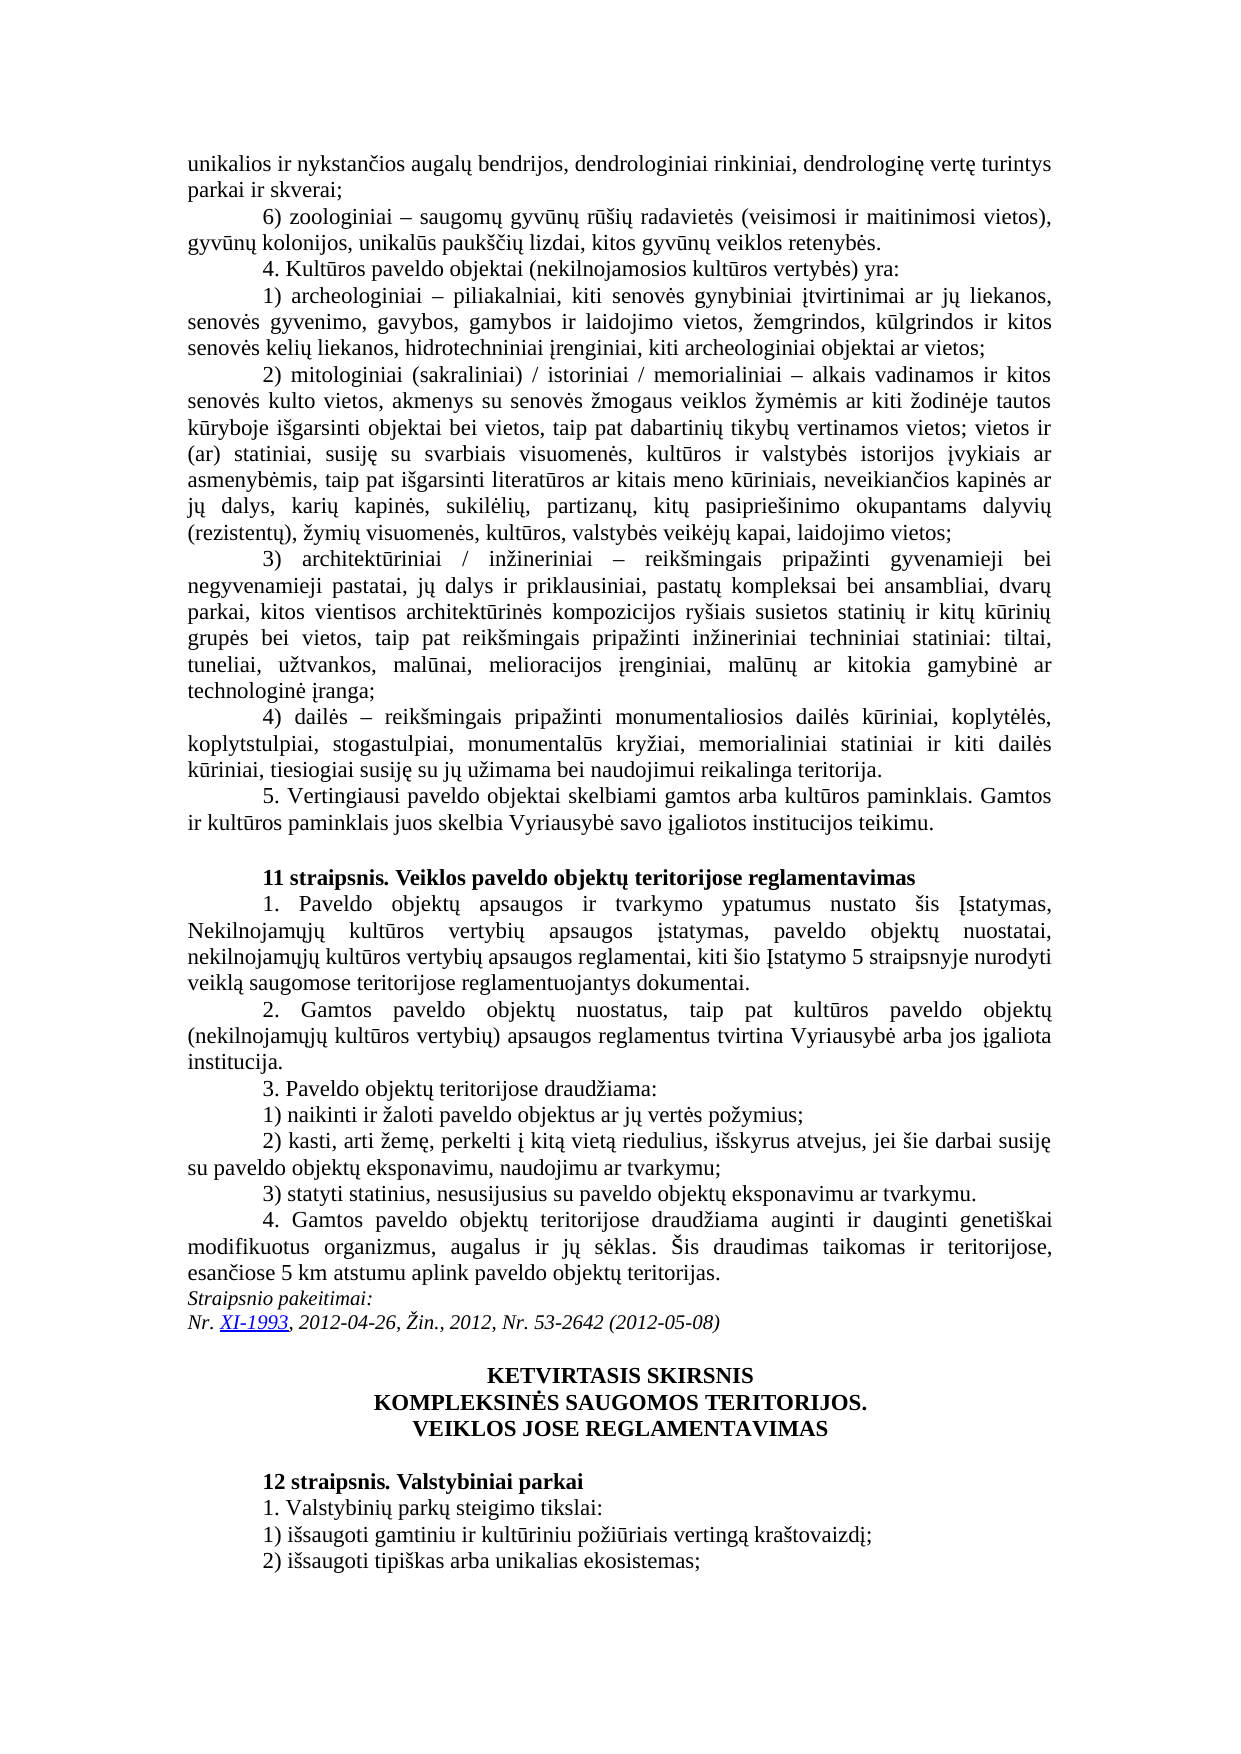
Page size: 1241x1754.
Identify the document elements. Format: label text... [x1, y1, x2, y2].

text 5. Vertingiausi paveldo objektai skelbiami gamtos arba kultūros paminklais. Gamtos ir kultūros paminklais juos skelbia Vyriausybė savo įgaliotos institucijos teikimu. [187, 782, 1053, 835]
text 4) dailės – reikšmingais pripažinti monumentaliosios dailės kūriniai, koplytėlės, koplytstulpiai, stogastulpiai, monumentalūs kryžiai, memorialiniai statiniai ir kiti dailės kūriniai, tiesiogiai susiję su jų užimama bei naudojimui reikalinga teritorija. [187, 703, 1053, 782]
text 3. Paveldo objektų teritorijose draudžiama: [187, 1075, 1053, 1101]
text Straipsnio pakeitimai: [187, 1286, 1053, 1310]
text 4. Kultūros paveldo objektai (nekilnojamosios kultūros vertybės) yra: [187, 255, 1053, 282]
text 1. Valstybinių parkų steigimo tikslai: [187, 1494, 1053, 1521]
text 4. Gamtos paveldo objektų teritorijose draudžiama auginti ir dauginti genetiškai modifikuotus organizmus, augalus ir jų sėklas. Šis draudimas taikomas ir teritorijose, esančiose 5 km atstumu aplink paveldo objektų teritorijas. [187, 1207, 1053, 1286]
text unikalios ir nykstančios augalų bendrijos, dendrologiniai rinkiniai, dendrologinę vertę turintys parkai ir skverai; [187, 150, 1053, 203]
subtitle KETVIRTASIS SKIRSNIS [187, 1362, 1053, 1389]
text 1. Paveldo objektų apsaugos ir tvarkymo ypatumus nustato šis Įstatymas, Nekilnojamųjų kultūros vertybių apsaugos įstatymas, paveldo objektų nuostatai, nekilnojamųjų kultūros vertybių apsaugos reglamentai, kiti šio Įstatymo 5 straipsnyje nurodyti veiklą saugomose teritorijose reglamentuojantys dokumentai. [187, 890, 1053, 996]
text 2) mitologiniai (sakraliniai) / istoriniai / memorialiniai – alkais vadinamos ir kitos senovės kulto vietos, akmenys su senovės žmogaus veiklos žymėmis ar kiti žodinėje tautos kūryboje išgarsinti objektai bei vietos, taip pat dabartinių tikybų vertinamos vietos; vietos ir (ar) statiniai, susiję su svarbiais visuomenės, kultūros ir valstybės istorijos įvykiais ar asmenybėmis, taip pat išgarsinti literatūros ar kitais meno kūriniais, neveikiančios kapinės ar jų dalys, karių kapinės, sukilėlių, partizanų, kitų pasipriešinimo okupantams dalyvių (rezistentų), žymių visuomenės, kultūros, valstybės veikėjų kapai, laidojimo vietos; [187, 361, 1053, 545]
text 2. Gamtos paveldo objektų nuostatus, taip pat kultūros paveldo objektų (nekilnojamųjų kultūros vertybių) apsaugos reglamentus tvirtina Vyriausybė arba jos įgaliota institucija. [187, 996, 1053, 1075]
text 2) išsaugoti tipiškas arba unikalias ekosistemas; [187, 1547, 1053, 1573]
text Nr. XI-1993, 2012-04-26, Žin., 2012, Nr. 53-2642 (2012-05-08) [187, 1310, 1053, 1334]
subtitle 12 straipsnis. Valstybiniai parkai [187, 1468, 1053, 1494]
text 1) naikinti ir žaloti paveldo objektus ar jų vertės požymius; [187, 1101, 1053, 1127]
text 3) statyti statinius, nesusijusius su paveldo objektų eksponavimu ar tvarkymu. [187, 1180, 1053, 1207]
text 1) archeologiniai – piliakalniai, kiti senovės gynybiniai įtvirtinimai ar jų liekanos, senovės gyvenimo, gavybos, gamybos ir laidojimo vietos, žemgrindos, kūlgrindos ir kitos senovės kelių liekanos, hidrotechniniai įrenginiai, kiti archeologiniai objektai ar vietos; [187, 282, 1053, 361]
text 3) architektūriniai / inžineriniai – reikšmingais pripažinti gyvenamieji bei negyvenamieji pastatai, jų dalys ir priklausiniai, pastatų kompleksai bei ansambliai, dvarų parkai, kitos vientisos architektūrinės kompozicijos ryšiais susietos statinių ir kitų kūrinių grupės bei vietos, taip pat reikšmingais pripažinti inžineriniai techniniai statiniai: tiltai, tuneliai, užtvankos, malūnai, melioracijos įrenginiai, malūnų ar kitokia gamybinė ar technologinė įranga; [187, 545, 1053, 703]
text 6) zoologiniai – saugomų gyvūnų rūšių radavietės (veisimosi ir maitinimosi vietos), gyvūnų kolonijos, unikalūs paukščių lizdai, kitos gyvūnų veiklos retenybės. [187, 203, 1053, 255]
subtitle 11 straipsnis. Veiklos paveldo objektų teritorijose reglamentavimas [187, 864, 1053, 890]
text 2) kasti, arti žemę, perkelti į kitą vietą riedulius, išskyrus atvejus, jei šie darbai susiję su paveldo objektų eksponavimu, naudojimu ar tvarkymu; [187, 1127, 1053, 1180]
text 1) išsaugoti gamtiniu ir kultūriniu požiūriais vertingą kraštovaizdį; [187, 1521, 1053, 1547]
subtitle KOMPLEKSINĖS saugomos TERITORIJOS. [187, 1389, 1053, 1415]
subtitle veiklos jose reglamentavimas [187, 1415, 1053, 1442]
